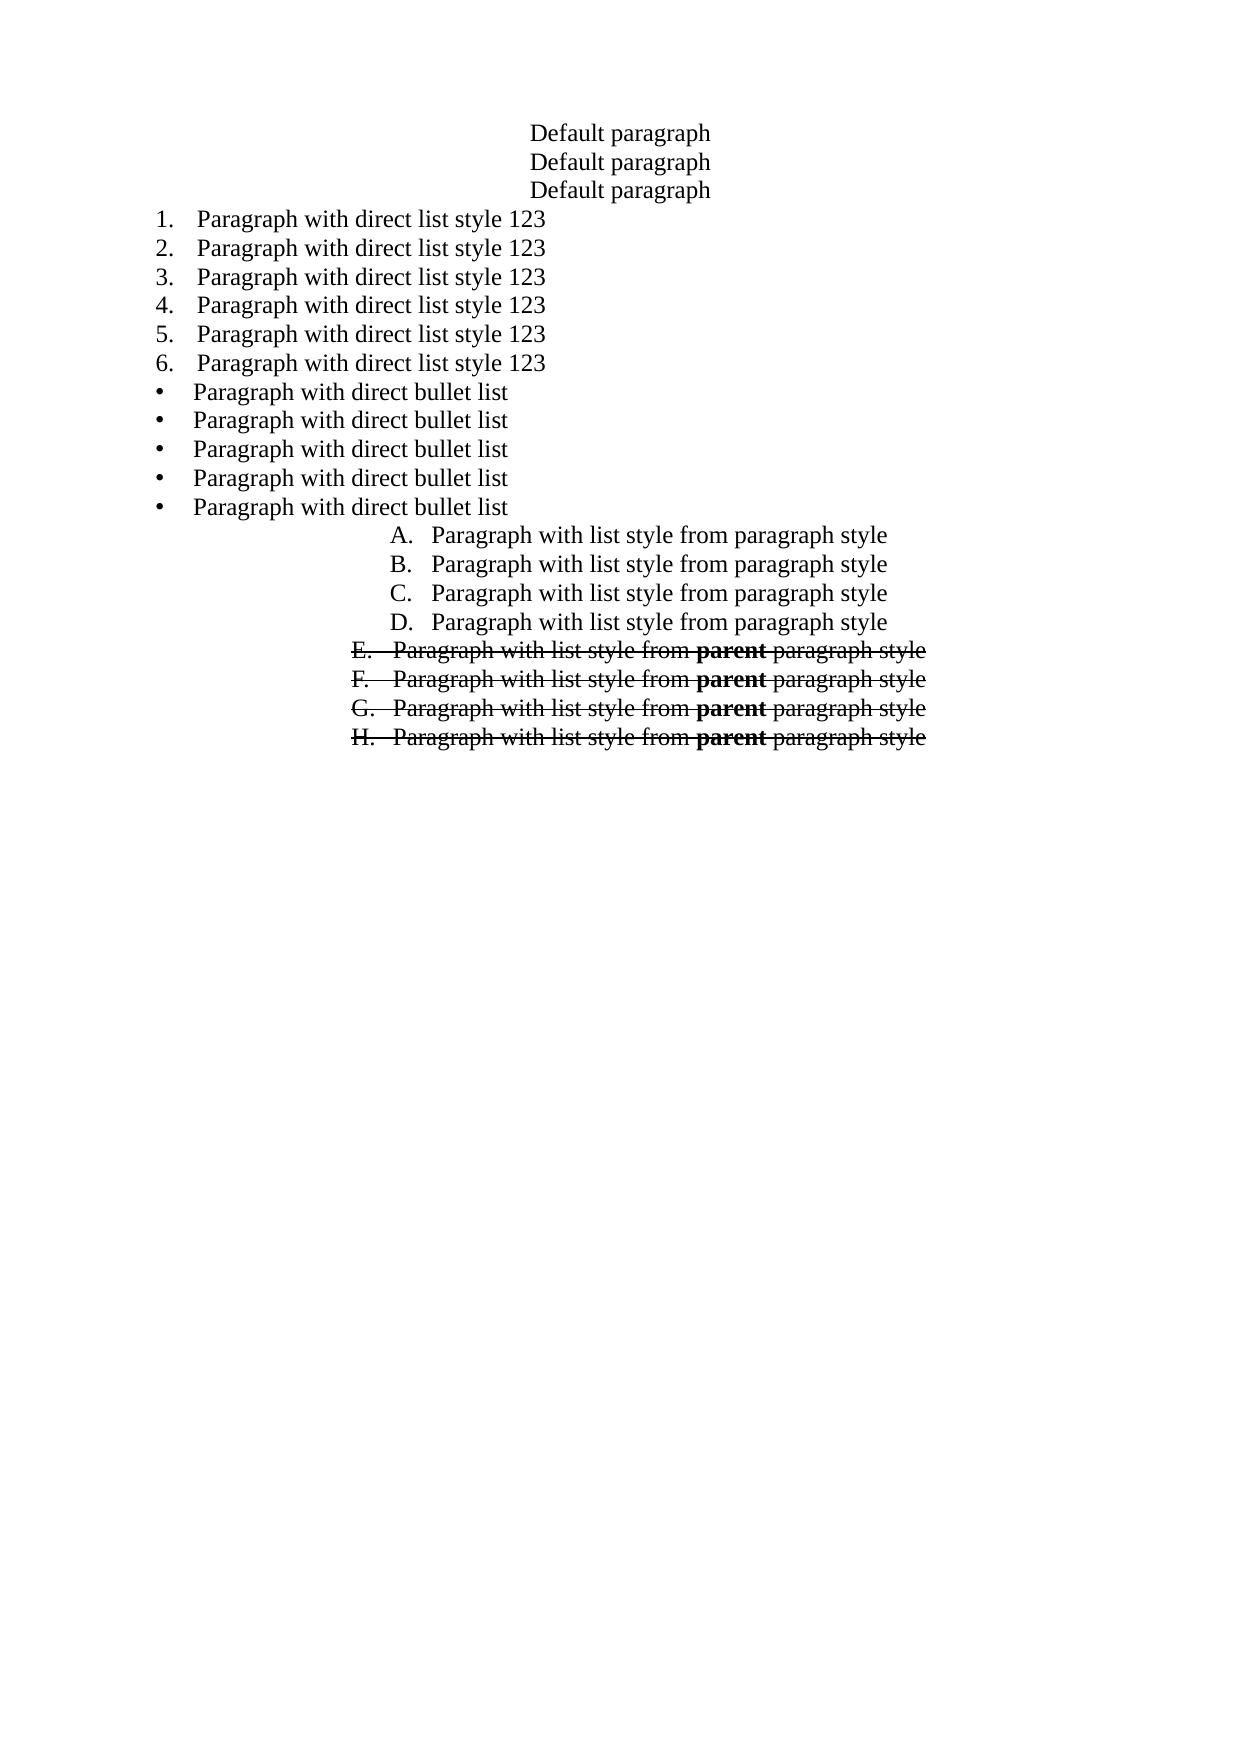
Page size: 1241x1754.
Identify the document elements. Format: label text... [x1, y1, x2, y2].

list Paragraph with direct list style 123 [155, 348, 1122, 377]
list Paragraph with list style from parent paragraph style [155, 722, 1122, 751]
list Paragraph with direct bullet list [155, 492, 1122, 521]
list Paragraph with direct list style 123 [155, 204, 1122, 233]
list Paragraph with list style from parent paragraph style [155, 636, 1122, 664]
list Paragraph with list style from paragraph style [155, 549, 1122, 578]
list Paragraph with list style from paragraph style [155, 578, 1122, 607]
list Paragraph with list style from parent paragraph style [155, 664, 1122, 693]
list Paragraph with direct list style 123 [155, 291, 1122, 319]
list Paragraph with direct list style 123 [155, 233, 1122, 262]
text Default paragraph [118, 118, 1122, 147]
list Paragraph with direct list style 123 [155, 262, 1122, 291]
list Paragraph with direct bullet list [155, 434, 1122, 463]
list Paragraph with list style from paragraph style [155, 521, 1122, 549]
list Paragraph with list style from paragraph style [155, 607, 1122, 636]
text Default paragraph [118, 176, 1122, 204]
list Paragraph with direct list style 123 [155, 319, 1122, 348]
list Paragraph with direct bullet list [155, 377, 1122, 406]
list Paragraph with direct bullet list [155, 463, 1122, 492]
text Default paragraph [118, 147, 1122, 176]
list Paragraph with list style from parent paragraph style [155, 693, 1122, 722]
list Paragraph with direct bullet list [155, 406, 1122, 434]
